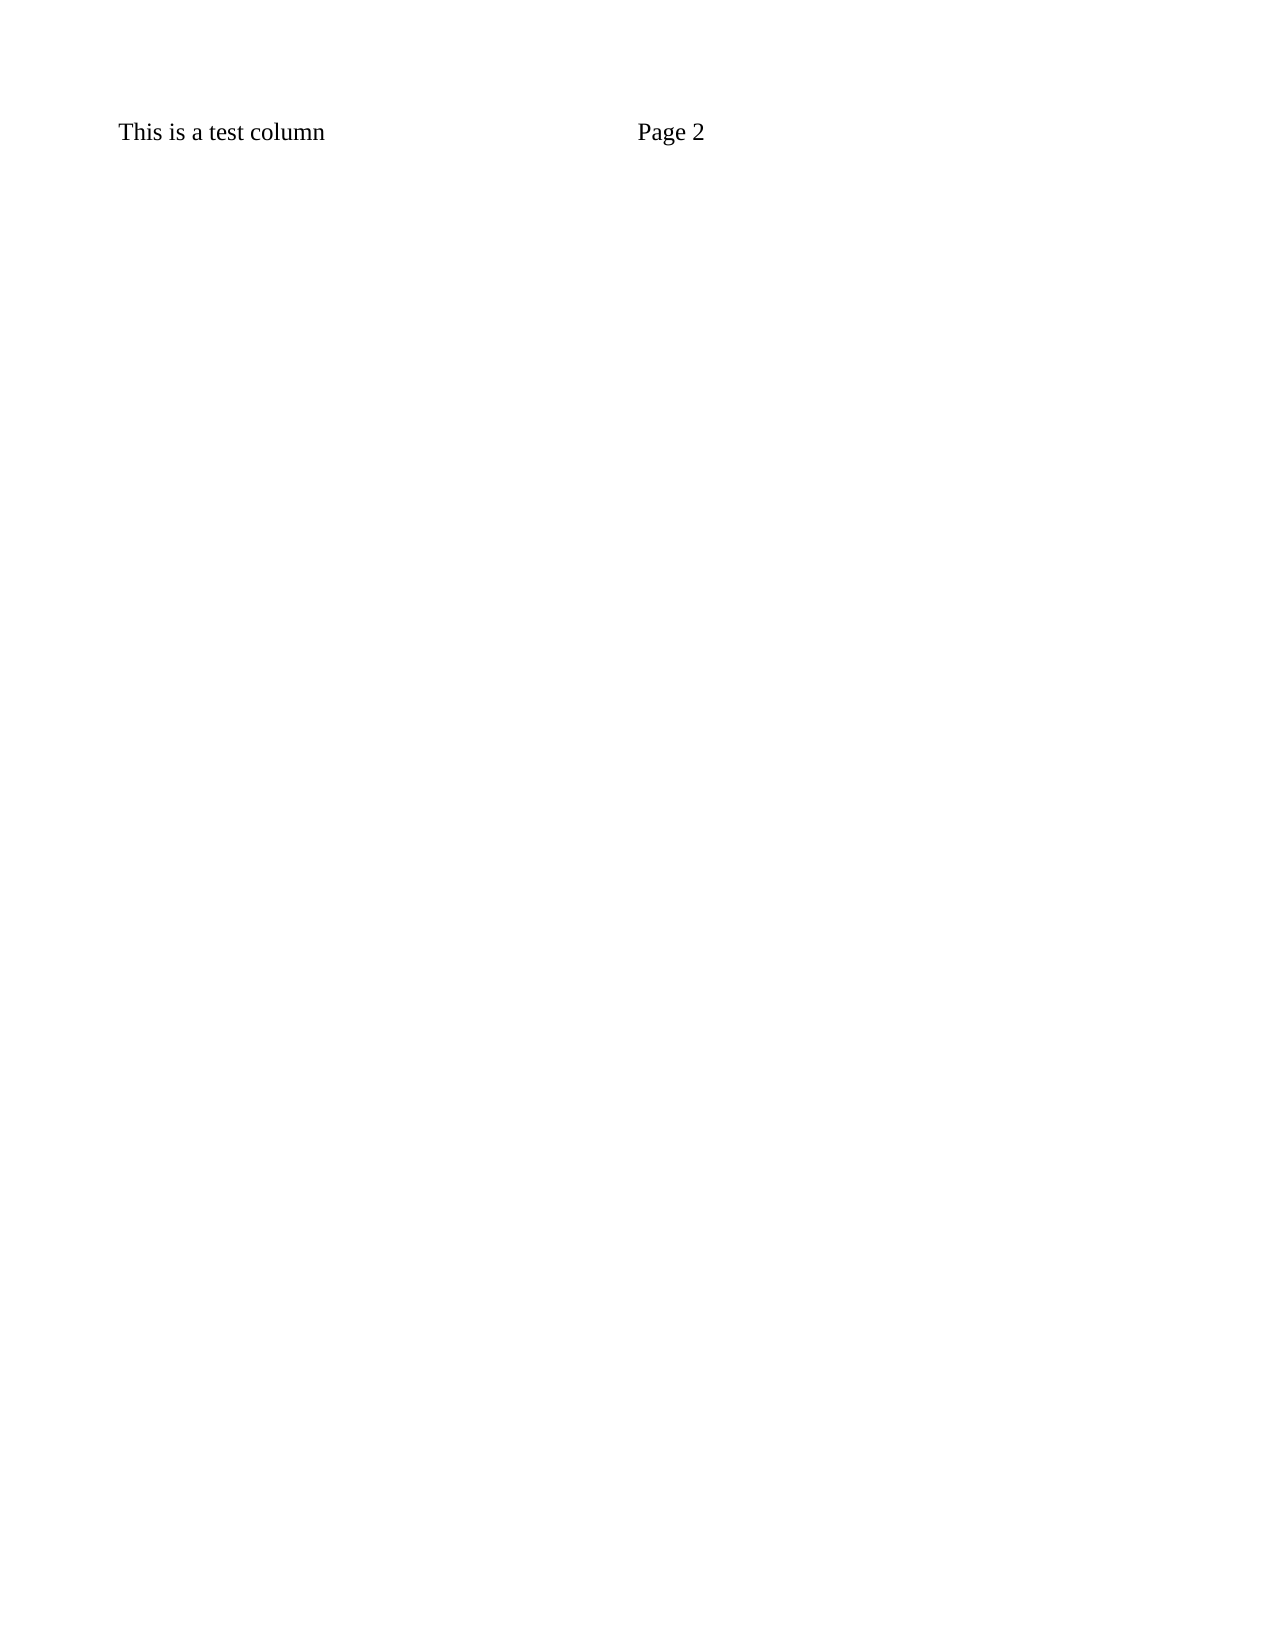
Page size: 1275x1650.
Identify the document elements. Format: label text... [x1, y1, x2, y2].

text Page 2 [637, 118, 1157, 146]
text This is a test column [118, 118, 637, 146]
